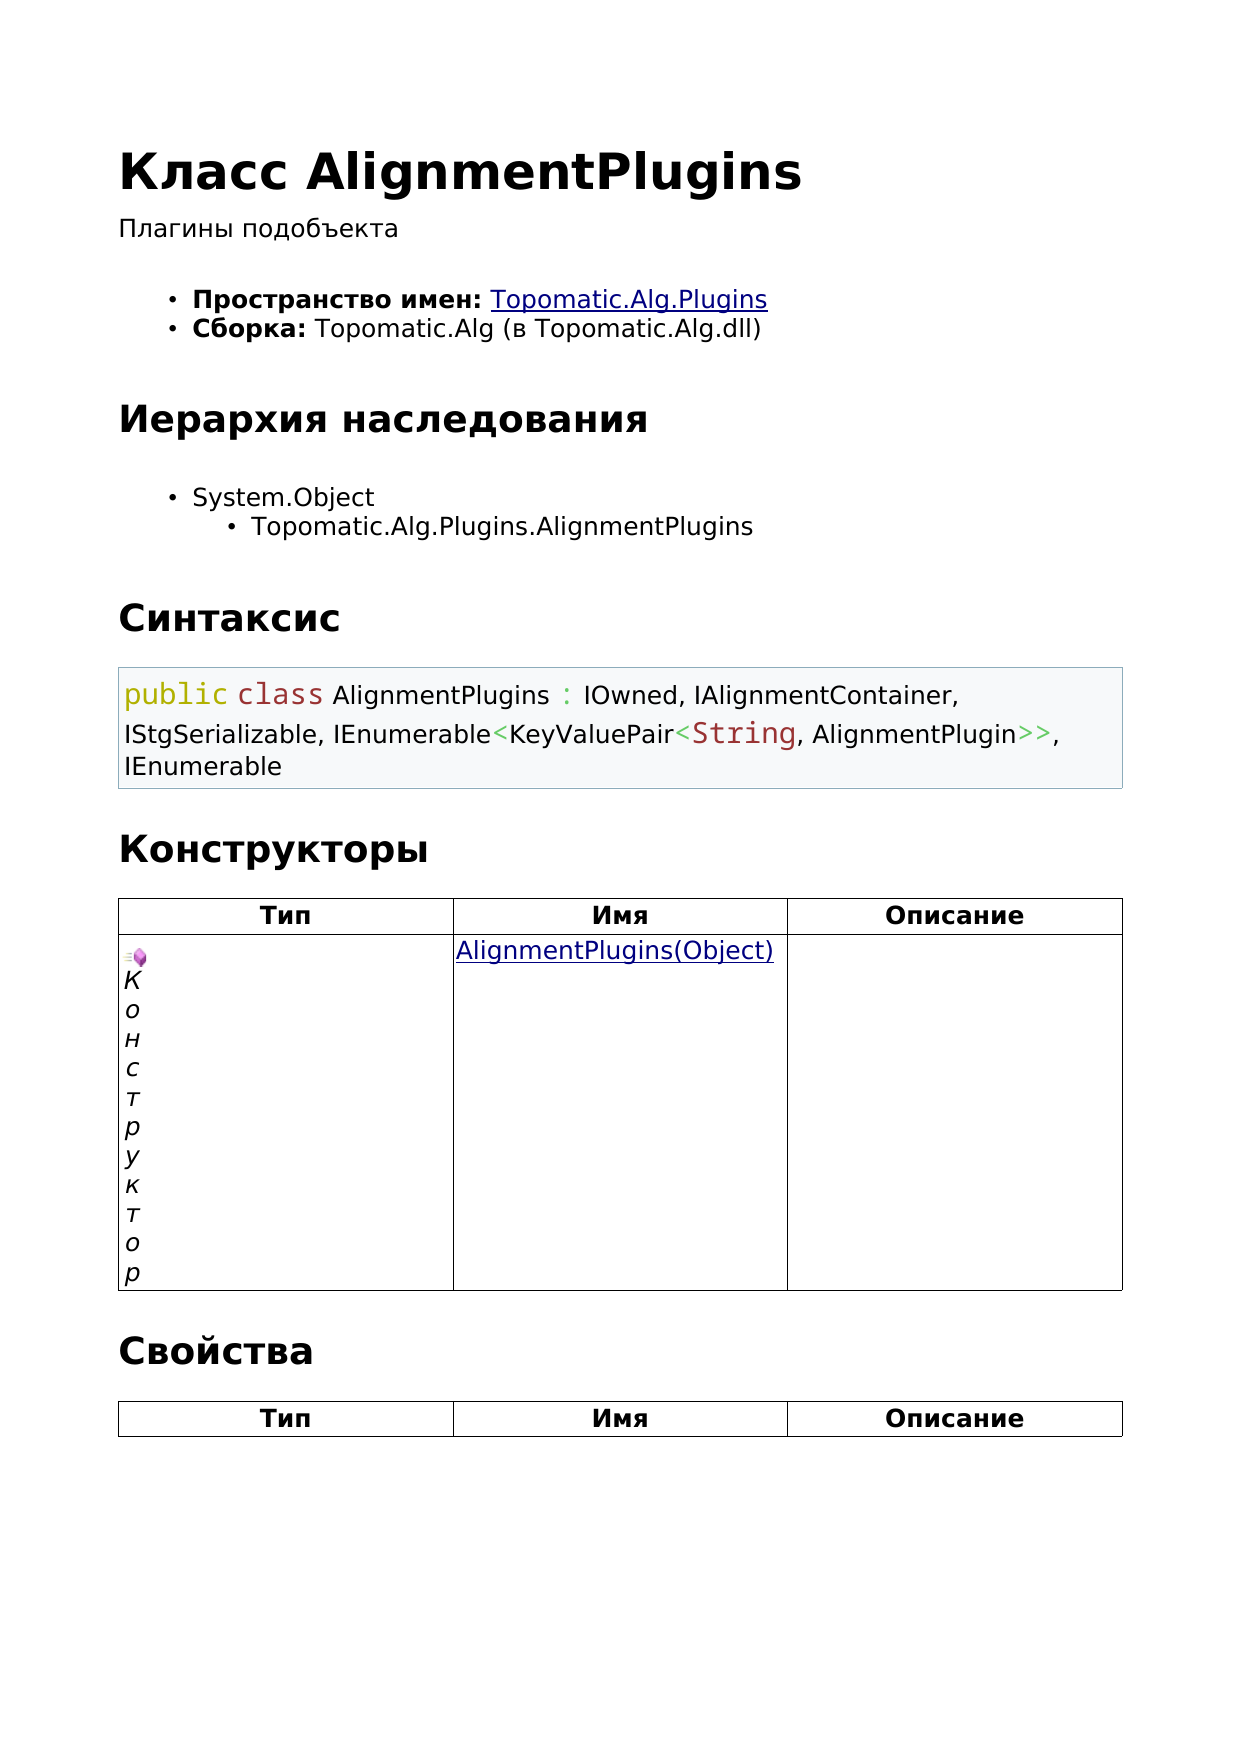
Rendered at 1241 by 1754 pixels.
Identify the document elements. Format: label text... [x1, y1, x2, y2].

picture [121, 948, 147, 967]
subtitle Свойства [118, 1330, 1122, 1373]
table_cell [119, 935, 453, 1290]
subtitle Иерархия наследования [118, 398, 1122, 441]
list System.Object [177, 483, 1122, 513]
subtitle Синтаксис [118, 596, 1122, 640]
text Плагины подобъекта [118, 214, 1122, 243]
list Пространство имен: Topomatic.Alg.Plugins [177, 285, 1122, 314]
table_header Описание [788, 1402, 1122, 1436]
table_cell [788, 935, 1122, 1290]
list Сборка: Topomatic.Alg (в Topomatic.Alg.dll) [177, 314, 1122, 343]
table_header Имя [454, 899, 787, 933]
table_cell AlignmentPlugins(Object) [454, 935, 787, 1290]
list Topomatic.Alg.Plugins.AlignmentPlugins [236, 513, 1122, 542]
table_header public class AlignmentPlugins : IOwned, IAlignmentContainer, IStgSerializable, IEnumerable<KeyValuePair<String, AlignmentPlugin>>, IEnumerable [119, 668, 1122, 787]
table_header Тип [119, 1402, 453, 1436]
table_header Описание [788, 899, 1122, 933]
table_header Тип [119, 899, 453, 933]
subtitle Класс AlignmentPlugins [118, 143, 1122, 201]
table_header Имя [454, 1402, 787, 1436]
subtitle Конструкторы [118, 827, 1122, 871]
